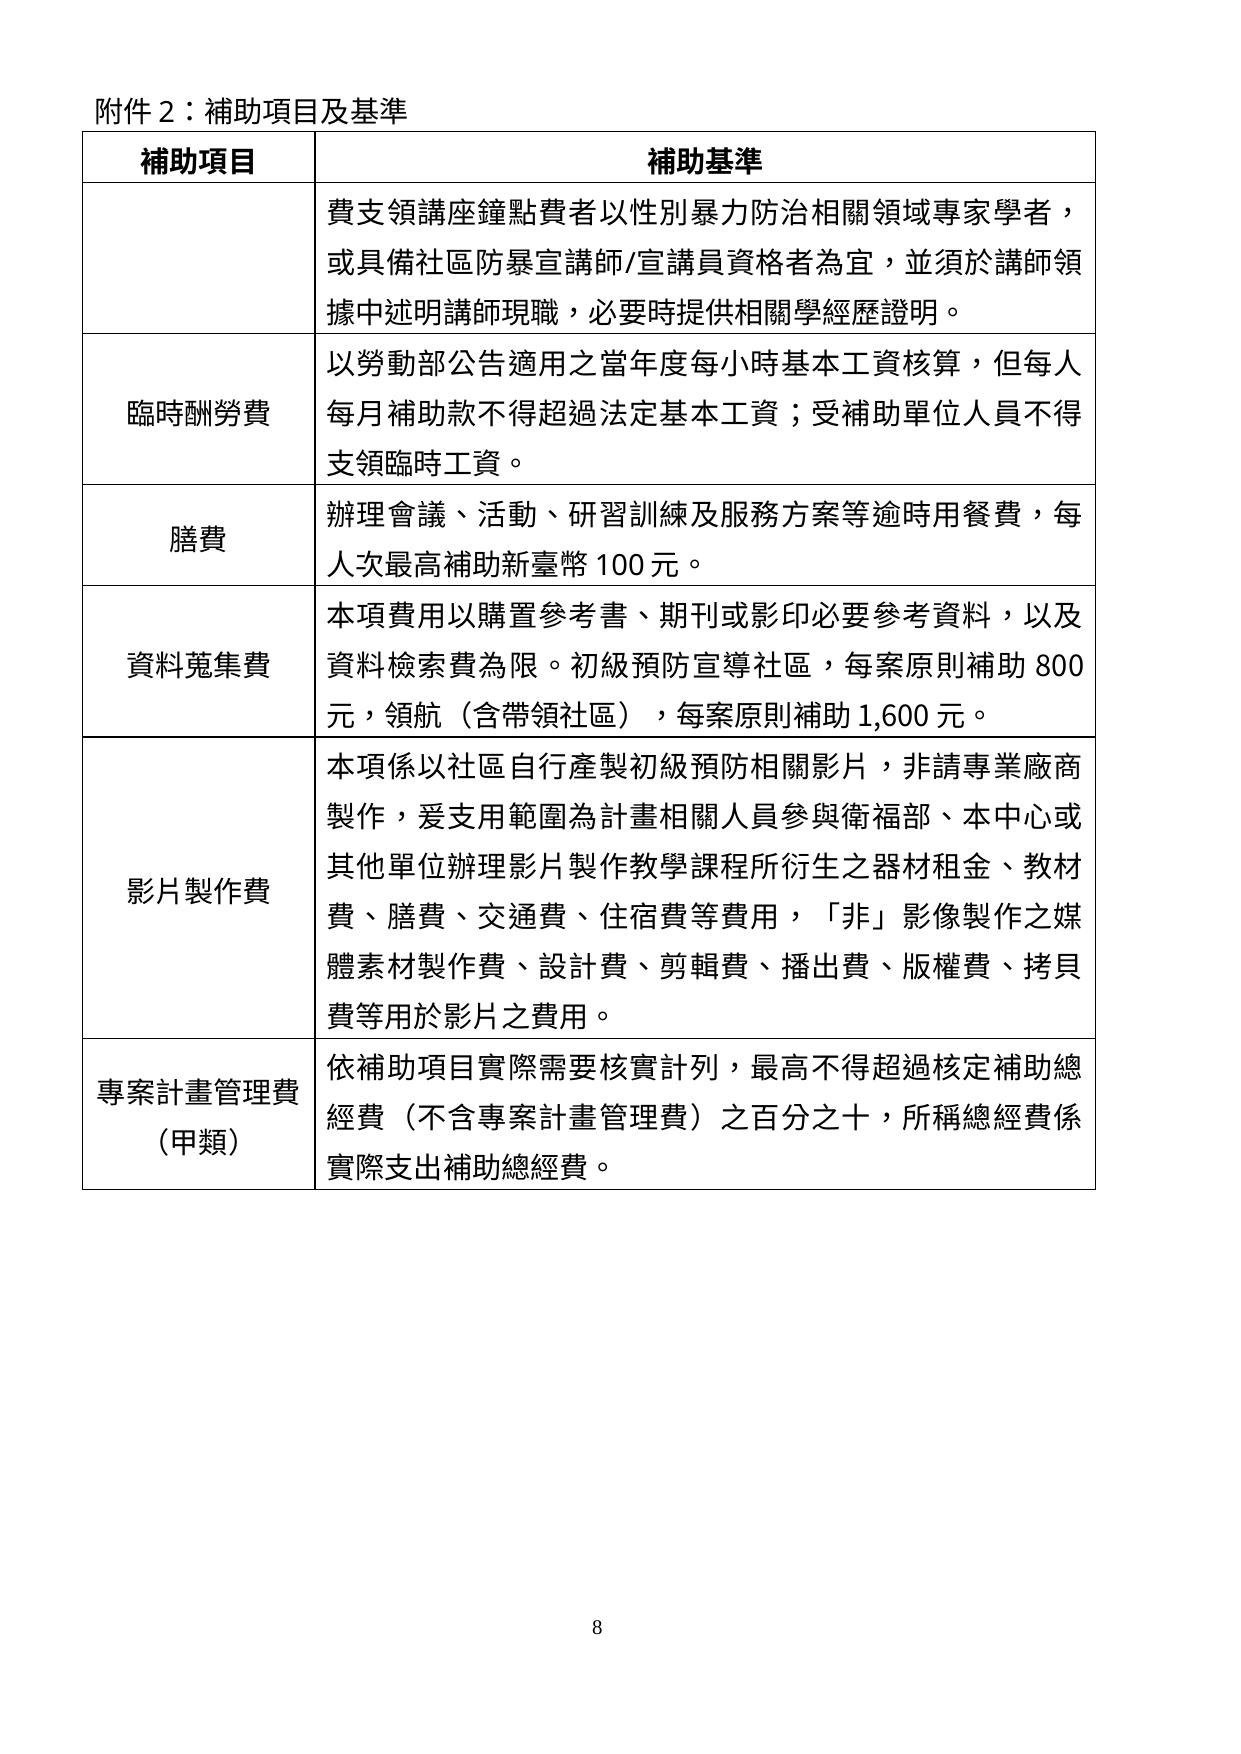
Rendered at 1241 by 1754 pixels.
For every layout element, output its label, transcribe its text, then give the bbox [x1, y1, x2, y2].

table_cell 膳費 [83, 485, 314, 585]
table_header 補助項目 [83, 132, 314, 182]
table_cell 依補助項目實際需要核實計列，最高不得超過核定補助總經費（不含專案計畫管理費）之百分之十，所稱總經費係實際支出補助總經費。 [316, 1039, 1095, 1188]
table_cell [83, 183, 314, 333]
table_cell 影片製作費 [83, 738, 314, 1037]
table_cell 辦理會議、活動、研習訓練及服務方案等逾時用餐費，每人次最高補助新臺幣100元。 [316, 485, 1095, 585]
table_cell 以勞動部公告適用之當年度每小時基本工資核算，但每人每月補助款不得超過法定基本工資；受補助單位人員不得支領臨時工資。 [316, 334, 1095, 484]
table_cell 本項費用以購置參考書、期刊或影印必要參考資料，以及資料檢索費為限。初級預防宣導社區，每案原則補助800元，領航（含帶領社區），每案原則補助1,600元。 [316, 586, 1095, 736]
table_header 補助基準 [316, 132, 1095, 182]
table_cell 本項係以社區自行產製初級預防相關影片，非請專業廠商製作，爰支用範圍為計畫相關人員參與衛福部、本中心或其他單位辦理影片製作教學課程所衍生之器材租金、教材費、膳費、交通費、住宿費等費用，「非」影像製作之媒體素材製作費、設計費、剪輯費、播出費、版權費、拷貝費等用於影片之費用。 [316, 738, 1095, 1037]
table_cell 資料蒐集費 [83, 586, 314, 736]
table_cell 費支領講座鐘點費者以性別暴力防治相關領域專家學者，或具備社區防暴宣講師/宣講員資格者為宜，並須於講師領據中述明講師現職，必要時提供相關學經歷證明。 [316, 183, 1095, 333]
table_cell 專案計畫管理費（甲類） [83, 1039, 314, 1188]
table_cell 臨時酬勞費 [83, 334, 314, 484]
